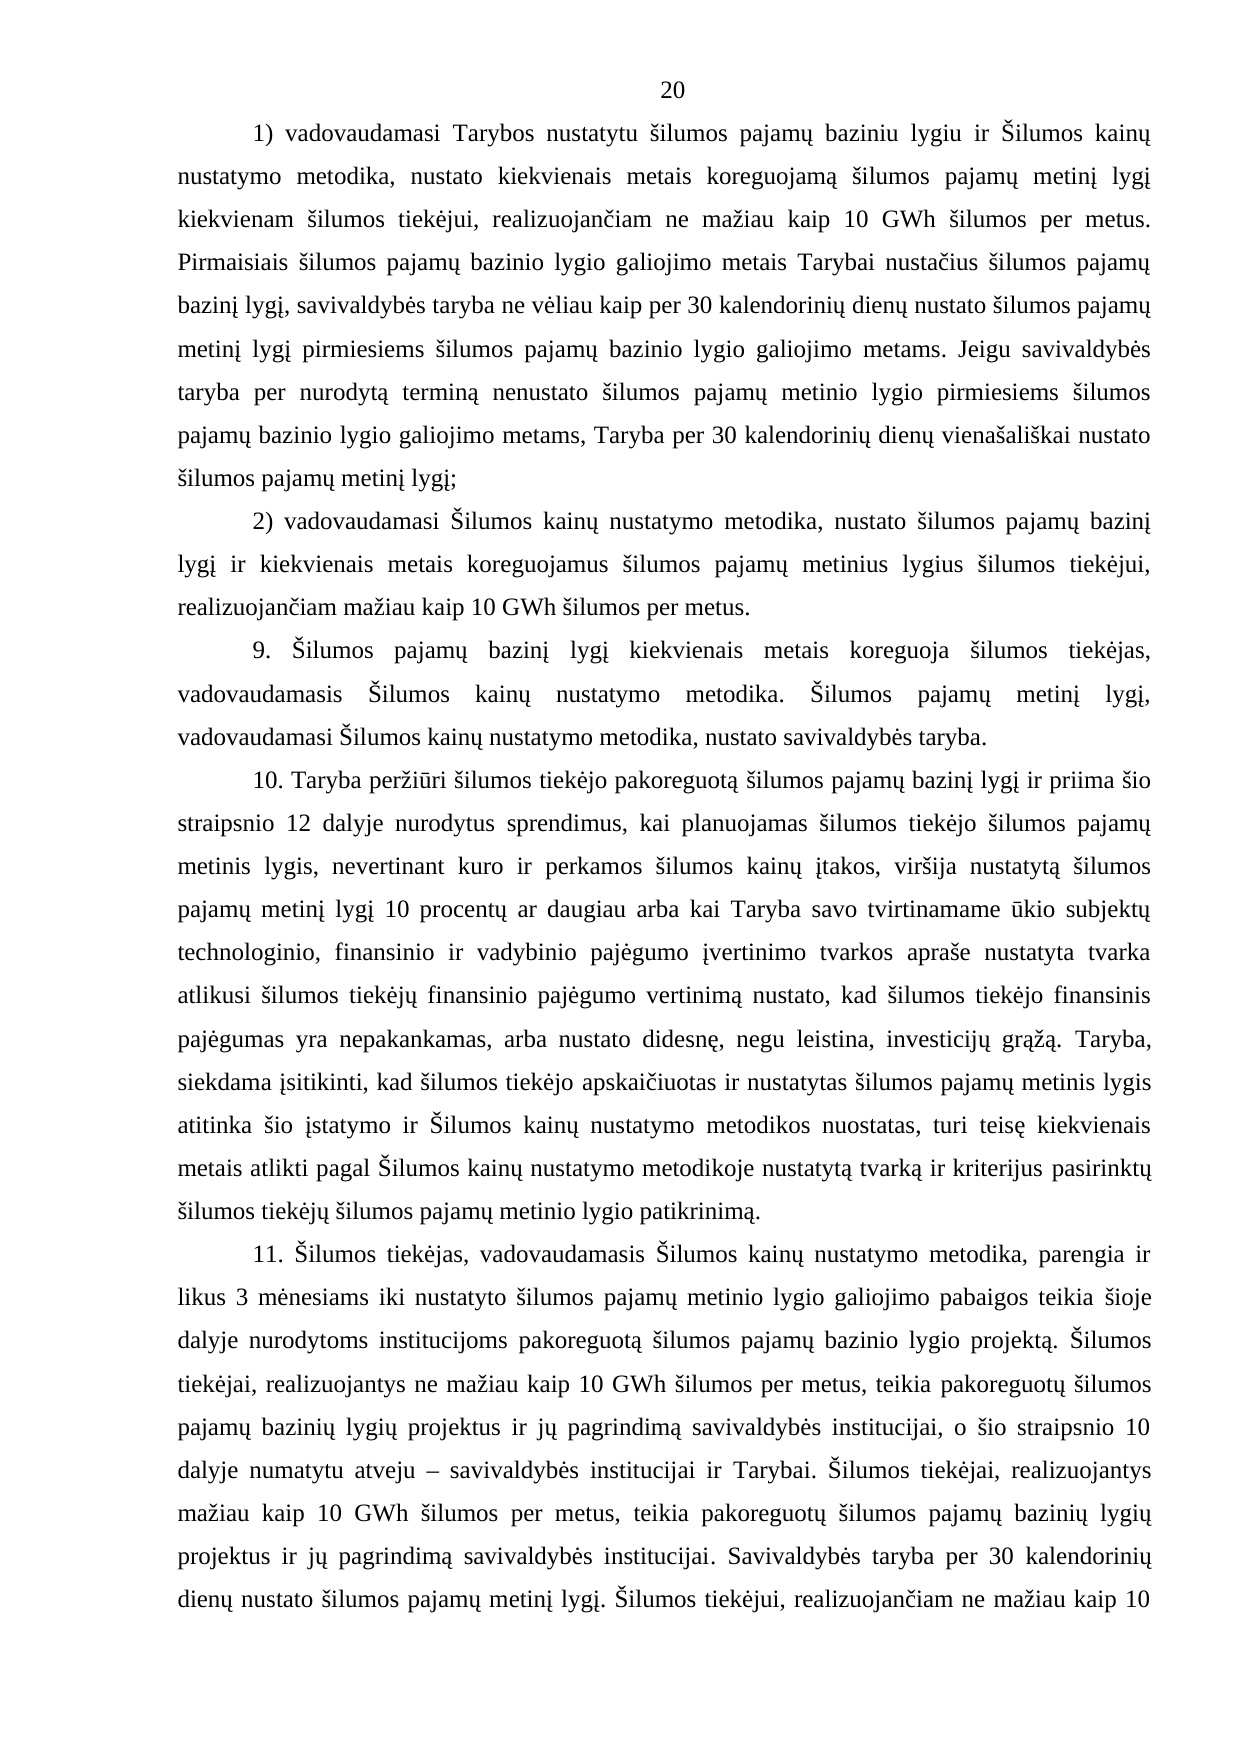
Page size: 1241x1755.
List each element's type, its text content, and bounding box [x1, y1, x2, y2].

text 9. Šilumos pajamų bazinį lygį kiekvienais metais koreguoja šilumos tiekėjas, vadovaudamasis Šilumos kainų nustatymo metodika. Šilumos pajamų metinį lygį, vadovaudamasi Šilumos kainų nustatymo metodika, nustato savivaldybės taryba. [177, 636, 1152, 751]
text 10. Taryba peržiūri šilumos tiekėjo pakoreguotą šilumos pajamų bazinį lygį ir priima šio straipsnio 12 dalyje nurodytus sprendimus, kai planuojamas šilumos tiekėjo šilumos pajamų metinis lygis, nevertinant kuro ir perkamos šilumos kainų įtakos, viršija nustatytą šilumos pajamų metinį lygį 10 procentų ar daugiau arba kai Taryba savo tvirtinamame ūkio subjektų technologinio, finansinio ir vadybinio pajėgumo įvertinimo tvarkos apraše nustatyta tvarka atlikusi šilumos tiekėjų finansinio pajėgumo vertinimą nustato, kad šilumos tiekėjo finansinis pajėgumas yra nepakankamas, arba nustato didesnę, negu leistina, investicijų grąžą. Taryba, siekdama įsitikinti, kad šilumos tiekėjo apskaičiuotas ir nustatytas šilumos pajamų metinis lygis atitinka šio įstatymo ir Šilumos kainų nustatymo metodikos nuostatas, turi teisę kiekvienais metais atlikti pagal Šilumos kainų nustatymo metodikoje nustatytą tvarką ir kriterijus pasirinktų šilumos tiekėjų šilumos pajamų metinio lygio patikrinimą. [177, 765, 1152, 1225]
text 2) vadovaudamasi Šilumos kainų nustatymo metodika, nustato šilumos pajamų bazinį lygį ir kiekvienais metais koreguojamus šilumos pajamų metinius lygius šilumos tiekėjui, realizuojančiam mažiau kaip 10 GWh šilumos per metus. [177, 506, 1152, 621]
text 1) vadovaudamasi Tarybos nustatytu šilumos pajamų baziniu lygiu ir Šilumos kainų nustatymo metodika, nustato kiekvienais metais koreguojamą šilumos pajamų metinį lygį kiekvienam šilumos tiekėjui, realizuojančiam ne mažiau kaip 10 GWh šilumos per metus. Pirmaisiais šilumos pajamų bazinio lygio galiojimo metais Tarybai nustačius šilumos pajamų bazinį lygį, savivaldybės taryba ne vėliau kaip per 30 kalendorinių dienų nustato šilumos pajamų metinį lygį pirmiesiems šilumos pajamų bazinio lygio galiojimo metams. Jeigu savivaldybės taryba per nurodytą terminą nenustato šilumos pajamų metinio lygio pirmiesiems šilumos pajamų bazinio lygio galiojimo metams, Taryba per 30 kalendorinių dienų vienašališkai nustato šilumos pajamų metinį lygį; [177, 118, 1152, 492]
text 11. Šilumos tiekėjas, vadovaudamasis Šilumos kainų nustatymo metodika, parengia ir likus 3 mėnesiams iki nustatyto šilumos pajamų metinio lygio galiojimo pabaigos teikia šioje dalyje nurodytoms institucijoms pakoreguotą šilumos pajamų bazinio lygio projektą. Šilumos tiekėjai, realizuojantys ne mažiau kaip 10 GWh šilumos per metus, teikia pakoreguotų šilumos pajamų bazinių lygių projektus ir jų pagrindimą savivaldybės institucijai, o šio straipsnio 10 dalyje numatytu atveju – savivaldybės institucijai ir Tarybai. Šilumos tiekėjai, realizuojantys mažiau kaip 10 GWh šilumos per metus, teikia pakoreguotų šilumos pajamų bazinių lygių projektus ir jų pagrindimą savivaldybės institucijai. Savivaldybės taryba per 30 kalendorinių dienų nustato šilumos pajamų metinį lygį. Šilumos tiekėjui, realizuojančiam ne mažiau kaip 10 [177, 1239, 1152, 1613]
